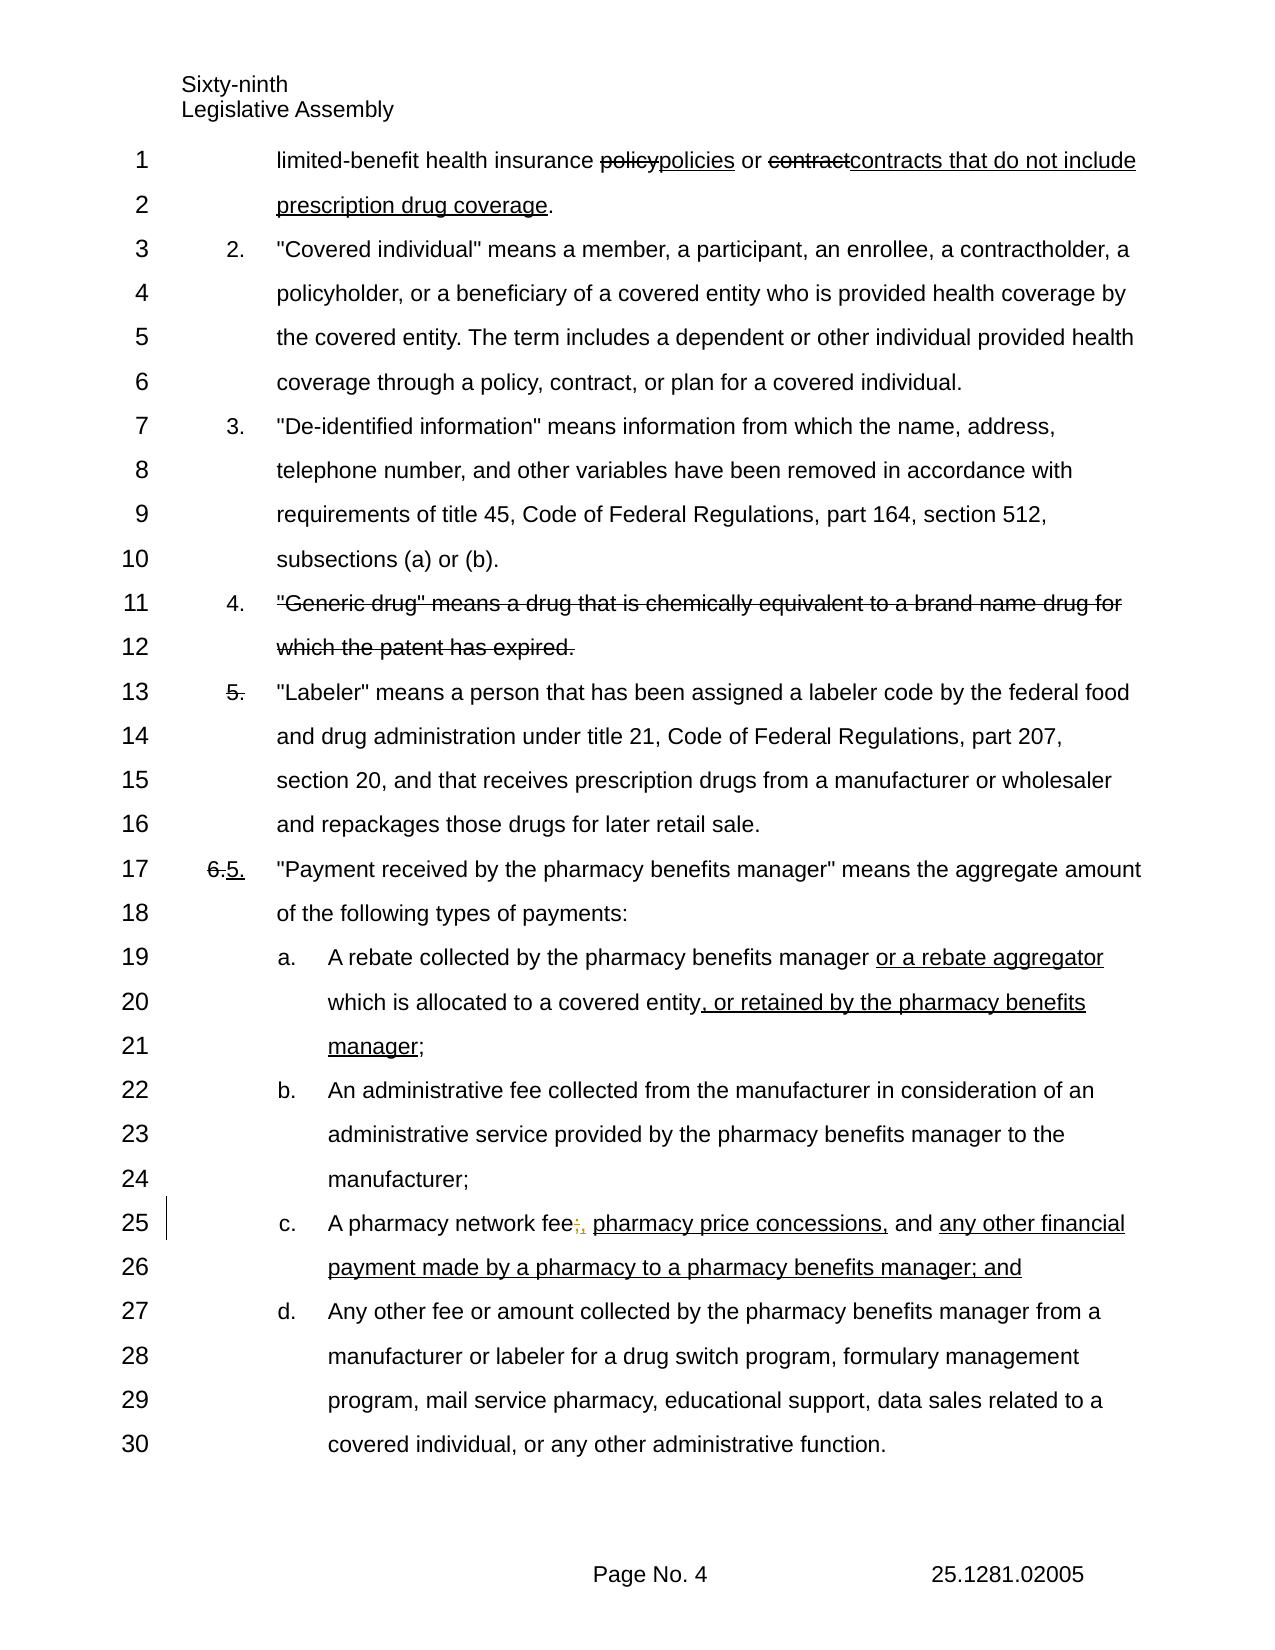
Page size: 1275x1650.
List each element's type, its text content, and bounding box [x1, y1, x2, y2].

text 6.5. "Payment received by the pharmacy benefits manager" means the aggregate amount of the following types of payments: [181, 842, 1154, 930]
text 2. "Covered individual" means a member, a participant, an enrollee, a contractholder, a policyholder, or a beneficiary of a covered entity who is provided health coverage by the covered entity. The term includes a dependent or other individual provided health coverage through a policy, contract, or plan for a covered individual. [181, 222, 1154, 399]
text d. Any other fee or amount collected by the pharmacy benefits manager from a manufacturer or labeler for a drug switch program, formulary management program, mail service pharmacy, educational support, data sales related to a covered individual, or any other administrative function. [181, 1284, 1154, 1461]
text c. A pharmacy network fee, pharmacy price concessions, and any other financial payment made by a pharmacy to a pharmacy benefits manager; and [181, 1196, 1154, 1284]
text b. An administrative fee collected from the manufacturer in consideration of an administrative service provided by the pharmacy benefits manager to the manufacturer; [181, 1063, 1154, 1196]
text 3. "De‑identified information" means information from which the name, address, telephone number, and other variables have been removed in accordance with requirements of title 45, Code of Federal Regulations, part 164, section 512, subsections (a) or (b). [181, 399, 1154, 576]
text limited‑benefit health insurance policypolicies or contractcontracts that do not include prescription drug coverage. [181, 133, 1154, 222]
text 5. "Labeler" means a person that has been assigned a labeler code by the federal food and drug administration under title 21, Code of Federal Regulations, part 207, section 20, and that receives prescription drugs from a manufacturer or wholesaler and repackages those drugs for later retail sale. [181, 664, 1154, 842]
text a. A rebate collected by the pharmacy benefits manager or a rebate aggregator which is allocated to a covered entity, or retained by the pharmacy benefits manager; [181, 930, 1154, 1063]
text 4. "Generic drug" means a drug that is chemically equivalent to a brand name drug for which the patent has expired. [181, 576, 1154, 664]
